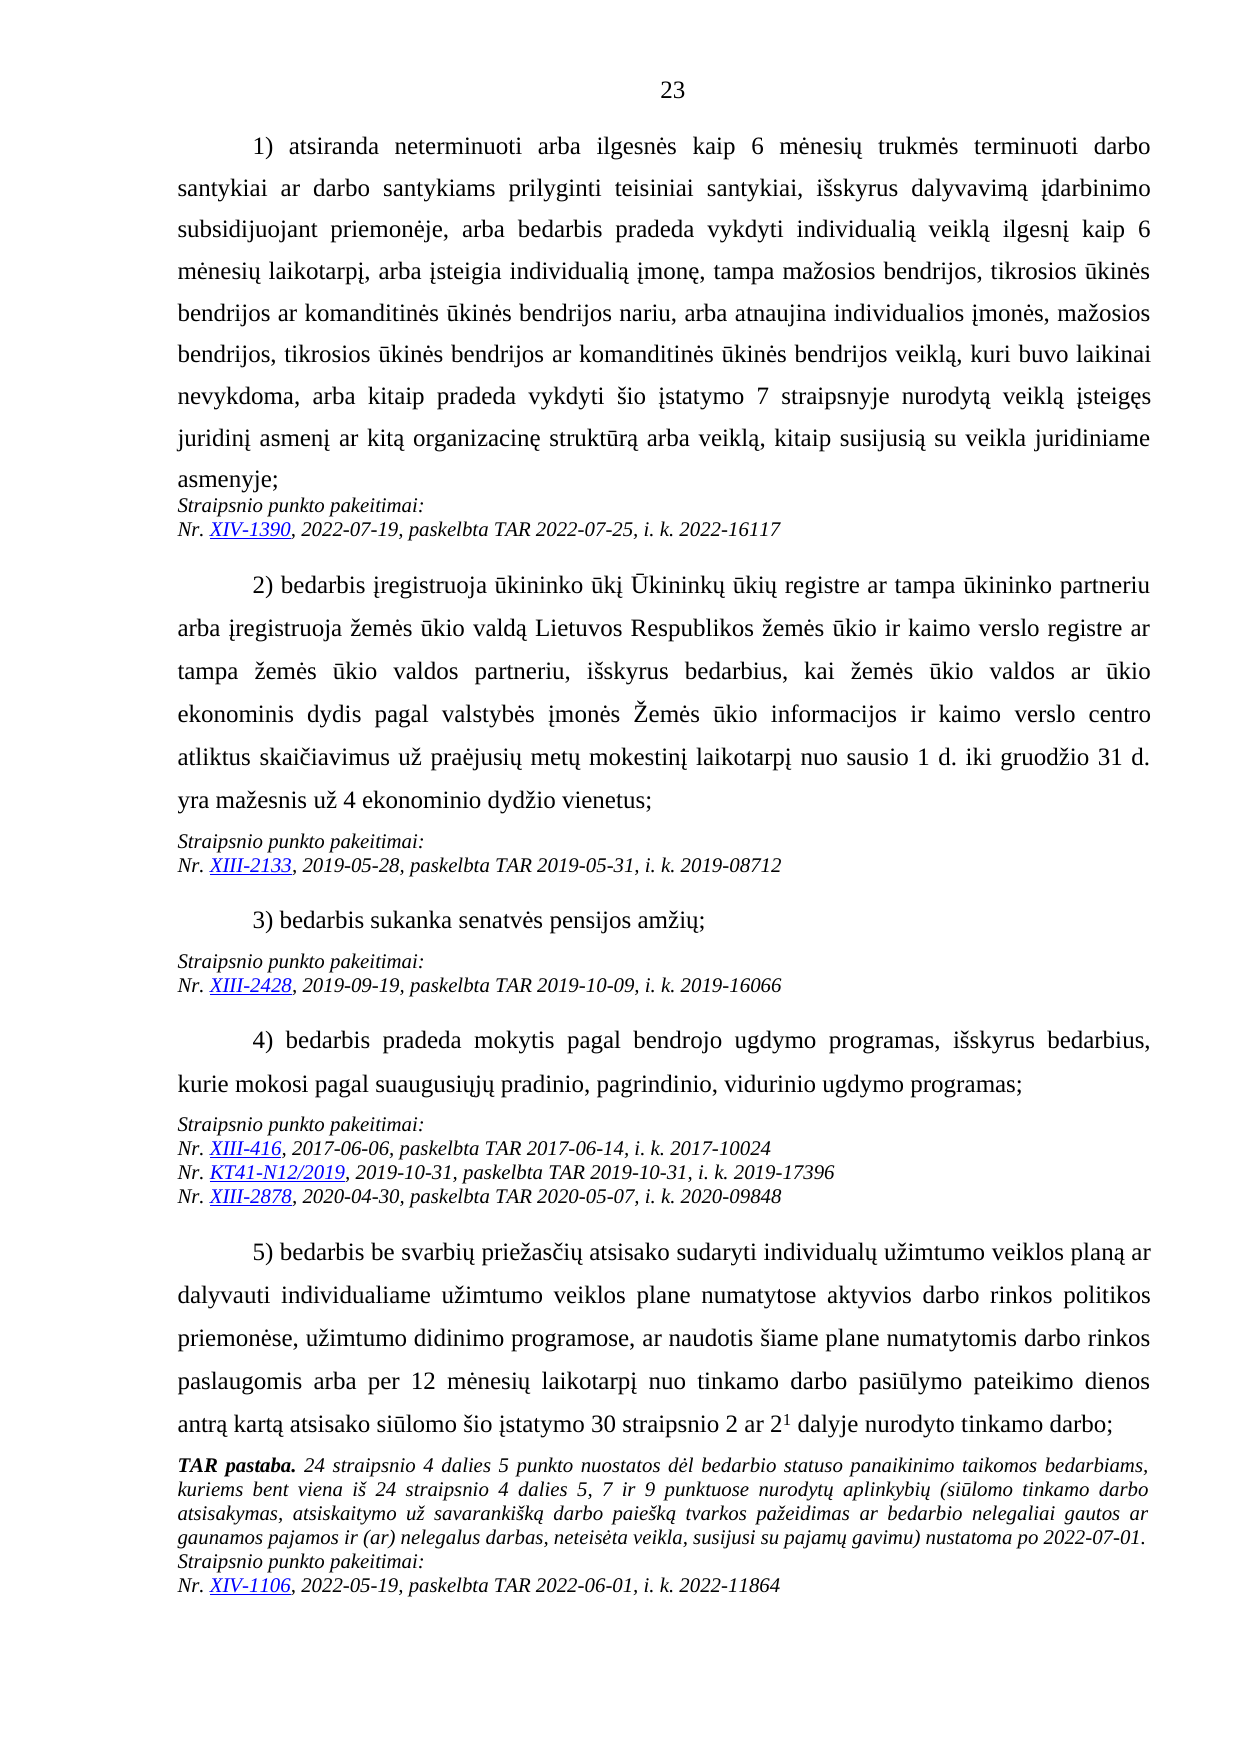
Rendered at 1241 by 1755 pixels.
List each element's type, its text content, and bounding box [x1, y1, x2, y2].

text Nr. KT41-N12/2019, 2019-10-31, paskelbta TAR 2019-10-31, i. k. 2019-17396 [177, 1160, 1152, 1184]
text Nr. XIV-1390, 2022-07-19, paskelbta TAR 2022-07-25, i. k. 2022-16117 [177, 517, 1152, 541]
text Nr. XIII-416, 2017-06-06, paskelbta TAR 2017-06-14, i. k. 2017-10024 [177, 1136, 1152, 1160]
text Nr. XIII-2878, 2020-04-30, paskelbta TAR 2020-05-07, i. k. 2020-09848 [177, 1184, 1152, 1208]
text Straipsnio punkto pakeitimai: [177, 949, 1152, 973]
text Nr. XIII-2133, 2019-05-28, paskelbta TAR 2019-05-31, i. k. 2019-08712 [177, 853, 1152, 877]
text Nr. XIV-1106, 2022-05-19, paskelbta TAR 2022-06-01, i. k. 2022-11864 [177, 1573, 1152, 1597]
text 5) bedarbis be svarbių priežasčių atsisako sudaryti individualų užimtumo veiklos planą ar dalyvauti individualiame užimtumo veiklos plane numatytose aktyvios darbo rinkos politikos priemonėse, užimtumo didinimo programose, ar naudotis šiame plane numatytomis darbo rinkos paslaugomis arba per 12 mėnesių laikotarpį nuo tinkamo darbo pasiūlymo pateikimo dienos antrą kartą atsisako siūlomo šio įstatymo 30 straipsnio 2 ar 21 dalyje nurodyto tinkamo darbo; [177, 1237, 1152, 1438]
text 1) atsiranda neterminuoti arba ilgesnės kaip 6 mėnesių trukmės terminuoti darbo santykiai ar darbo santykiams prilyginti teisiniai santykiai, išskyrus dalyvavimą įdarbinimo subsidijuojant priemonėje, arba bedarbis pradeda vykdyti individualią veiklą ilgesnį kaip 6 mėnesių laikotarpį, arba įsteigia individualią įmonę, tampa mažosios bendrijos, tikrosios ūkinės bendrijos ar komanditinės ūkinės bendrijos nariu, arba atnaujina individualios įmonės, mažosios bendrijos, tikrosios ūkinės bendrijos ar komanditinės ūkinės bendrijos veiklą, kuri buvo laikinai nevykdoma, arba kitaip pradeda vykdyti šio įstatymo 7 straipsnyje nurodytą veiklą įsteigęs juridinį asmenį ar kitą organizacinę struktūrą arba veiklą, kitaip susijusią su veikla juridiniame asmenyje; [177, 118, 1152, 493]
text TAR pastaba. 24 straipsnio 4 dalies 5 punkto nuostatos dėl bedarbio statuso panaikinimo taikomos bedarbiams, kuriems bent viena iš 24 straipsnio 4 dalies 5, 7 ir 9 punktuose nurodytų aplinkybių (siūlomo tinkamo darbo atsisakymas, atsiskaitymo už savarankišką darbo paiešką tvarkos pažeidimas ar bedarbio nelegaliai gautos ar gaunamos pajamos ir (ar) nelegalus darbas, neteisėta veikla, susijusi su pajamų gavimu) nustatoma po 2022-07-01. [177, 1452, 1152, 1549]
text Straipsnio punkto pakeitimai: [177, 493, 1152, 517]
text 3) bedarbis sukanka senatvės pensijos amžių; [177, 906, 1152, 934]
text Straipsnio punkto pakeitimai: [177, 1549, 1152, 1573]
text Straipsnio punkto pakeitimai: [177, 829, 1152, 853]
text Nr. XIII-2428, 2019-09-19, paskelbta TAR 2019-10-09, i. k. 2019-16066 [177, 973, 1152, 997]
text Straipsnio punkto pakeitimai: [177, 1112, 1152, 1136]
text 2) bedarbis įregistruoja ūkininko ūkį Ūkininkų ūkių registre ar tampa ūkininko partneriu arba įregistruoja žemės ūkio valdą Lietuvos Respublikos žemės ūkio ir kaimo verslo registre ar tampa žemės ūkio valdos partneriu, išskyrus bedarbius, kai žemės ūkio valdos ar ūkio ekonominis dydis pagal valstybės įmonės Žemės ūkio informacijos ir kaimo verslo centro atliktus skaičiavimus už praėjusių metų mokestinį laikotarpį nuo sausio 1 d. iki gruodžio 31 d. yra mažesnis už 4 ekonominio dydžio vienetus; [177, 570, 1152, 814]
text 4) bedarbis pradeda mokytis pagal bendrojo ugdymo programas, išskyrus bedarbius, kurie mokosi pagal suaugusiųjų pradinio, pagrindinio, vidurinio ugdymo programas; [177, 1026, 1152, 1097]
